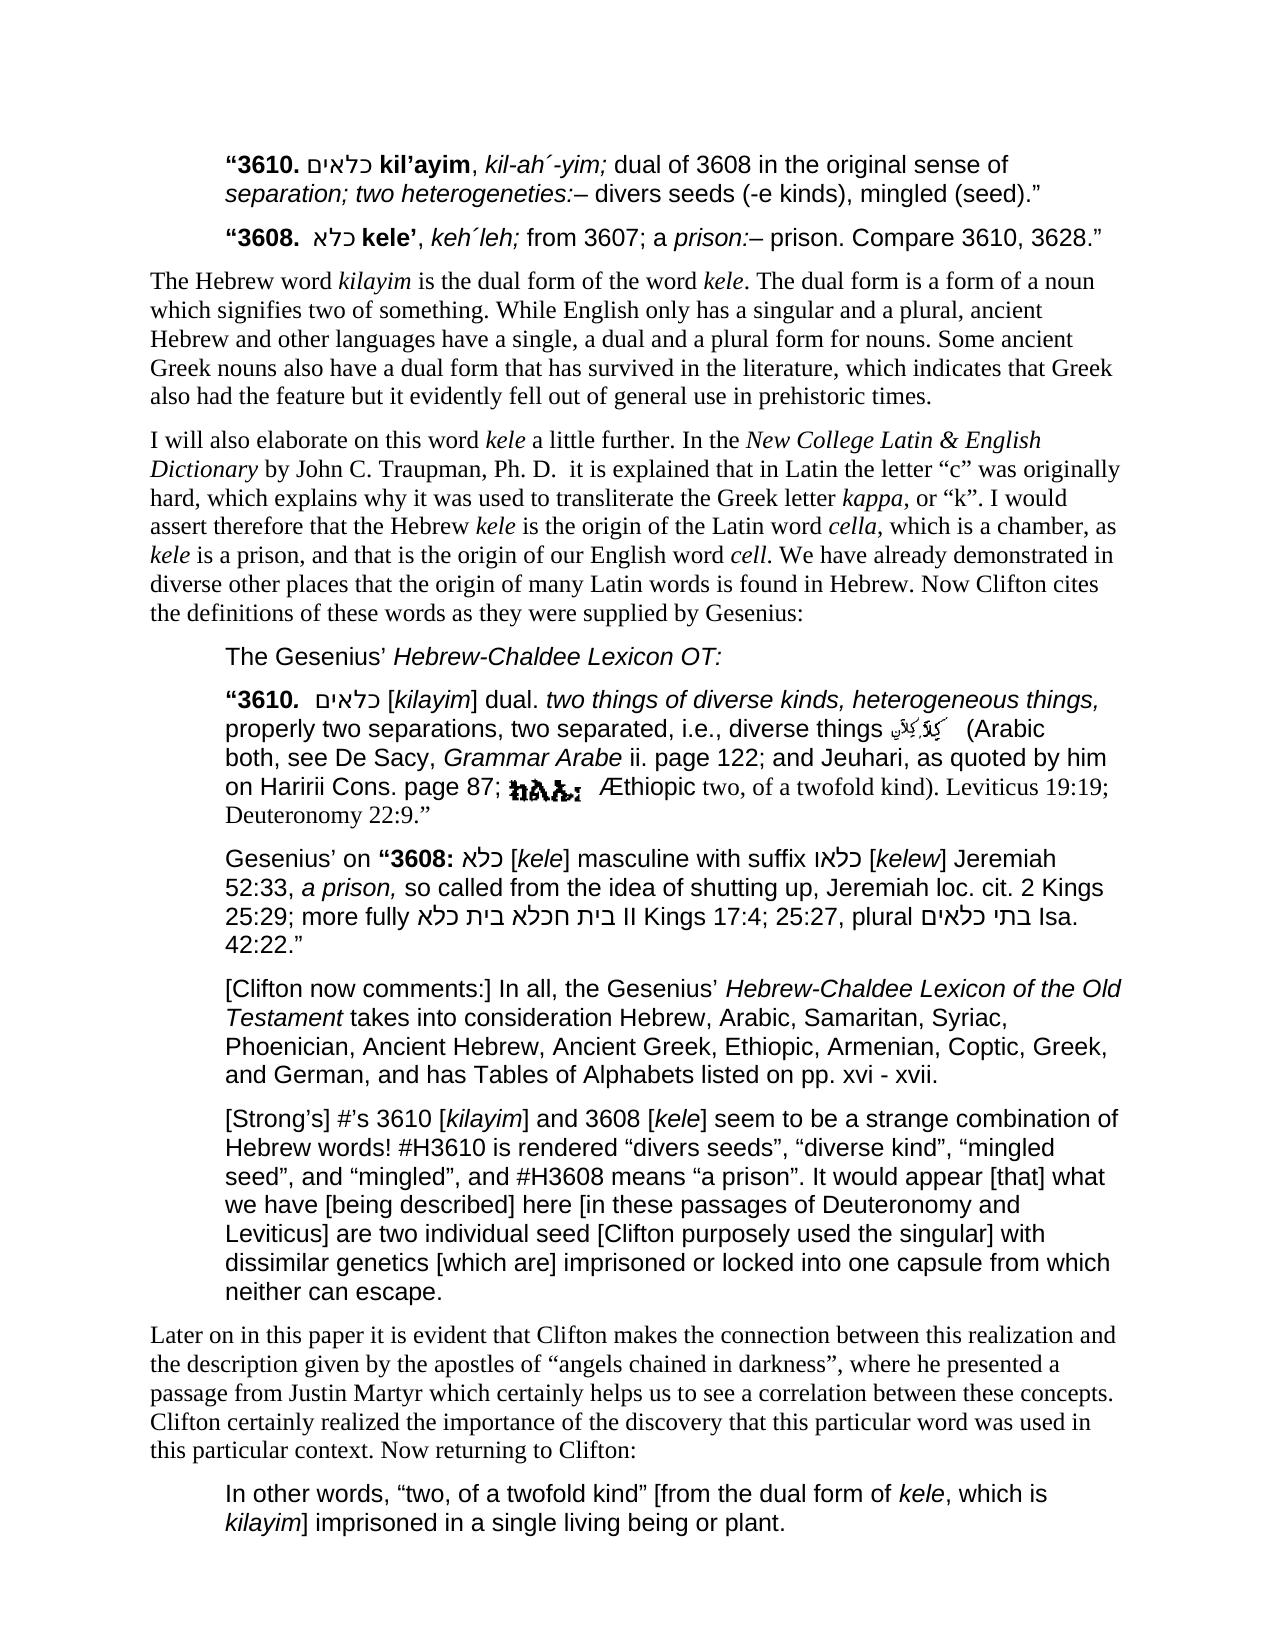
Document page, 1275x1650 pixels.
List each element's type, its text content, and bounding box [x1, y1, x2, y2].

text “3610. כלאים [kilayim] dual. two things of diverse kinds, heterogeneous things, properly two separations, two separated, i.e., diverse things (Arabic both, see De Sacy, Grammar Arabe ii. page 122; and Jeuhari, as quoted by him on Haririi Cons. page 87; Æthiopic two, of a twofold kind). Leviticus 19:19; Deuteronomy 22:9.” [225, 685, 1125, 829]
text “3608. כלא kele’, keh´leh; from 3607; a prison:– prison. Compare 3610, 3628.” [225, 223, 1125, 251]
text In other words, “two, of a twofold kind” [from the dual form of kele, which is kilayim] imprisoned in a single living being or plant. [225, 1479, 1125, 1537]
text [Strong’s] #’s 3610 [kilayim] and 3608 [kele] seem to be a strange combination of Hebrew words! #H3610 is rendered “divers seeds”, “diverse kind”, “mingled seed”, and “mingled”, and #H3608 means “a prison”. It would appear [that] what we have [being described] here [in these passages of Deuteronomy and Leviticus] are two individual seed [Clifton purposely used the singular] with dissimilar genetics [which are] imprisoned or locked into one capsule from which neither can escape. [225, 1104, 1125, 1305]
text “3610. כלאים kil’ayim, kil-ah´-yim; dual of 3608 in the original sense of separation; two heterogeneties:– divers seeds (-e kinds), mingled (seed).” [225, 150, 1125, 208]
text Gesenius’ on “3608: כלא [kele] masculine with suffix כלאו [kelew] Jeremiah 52:33, a prison, so called from the idea of shutting up, Jeremiah loc. cit. 2 Kings 25:29; more fully בית חכלא בית כלא II Kings 17:4; 25:27, plural בתי כלאים Isa. 42:22.” [225, 844, 1125, 959]
text Later on in this paper it is evident that Clifton makes the connection between this realization and the description given by the apostles of “angels chained in darkness”, where he presented a passage from Justin Martyr which certainly helps us to see a correlation between these concepts. Clifton certainly realized the importance of the discovery that this particular word was used in this particular context. Now returning to Clifton: [150, 1320, 1125, 1464]
text The Hebrew word kilayim is the dual form of the word kele. The dual form is a form of a noun which signifies two of something. While English only has a singular and a plural, ancient Hebrew and other languages have a single, a dual and a plural form for nouns. Some ancient Greek nouns also have a dual form that has survived in the literature, which indicates that Greek also had the feature but it evidently fell out of general use in prehistoric times. [150, 266, 1125, 410]
text The Gesenius’ Hebrew-Chaldee Lexicon OT: [225, 641, 1125, 670]
text [Clifton now comments:] In all, the Gesenius’ Hebrew-Chaldee Lexicon of the Old Testament takes into consideration Hebrew, Arabic, Samaritan, Syriac, Phoenician, Ancient Hebrew, Ancient Greek, Ethiopic, Armenian, Coptic, Greek, and German, and has Tables of Alphabets listed on pp. xvi - xvii. [225, 974, 1125, 1089]
picture [506, 777, 584, 803]
picture [888, 716, 951, 742]
text I will also elaborate on this word kele a little further. In the New College Latin & English Dictionary by John C. Traupman, Ph. D. it is explained that in Latin the letter “c” was originally hard, which explains why it was used to transliterate the Greek letter kappa, or “k”. I would assert therefore that the Hebrew kele is the origin of the Latin word cella, which is a chamber, as kele is a prison, and that is the origin of our English word cell. We have already demonstrated in diverse other places that the origin of many Latin words is found in Hebrew. Now Clifton cites the definitions of these words as they were supplied by Gesenius: [150, 425, 1125, 626]
